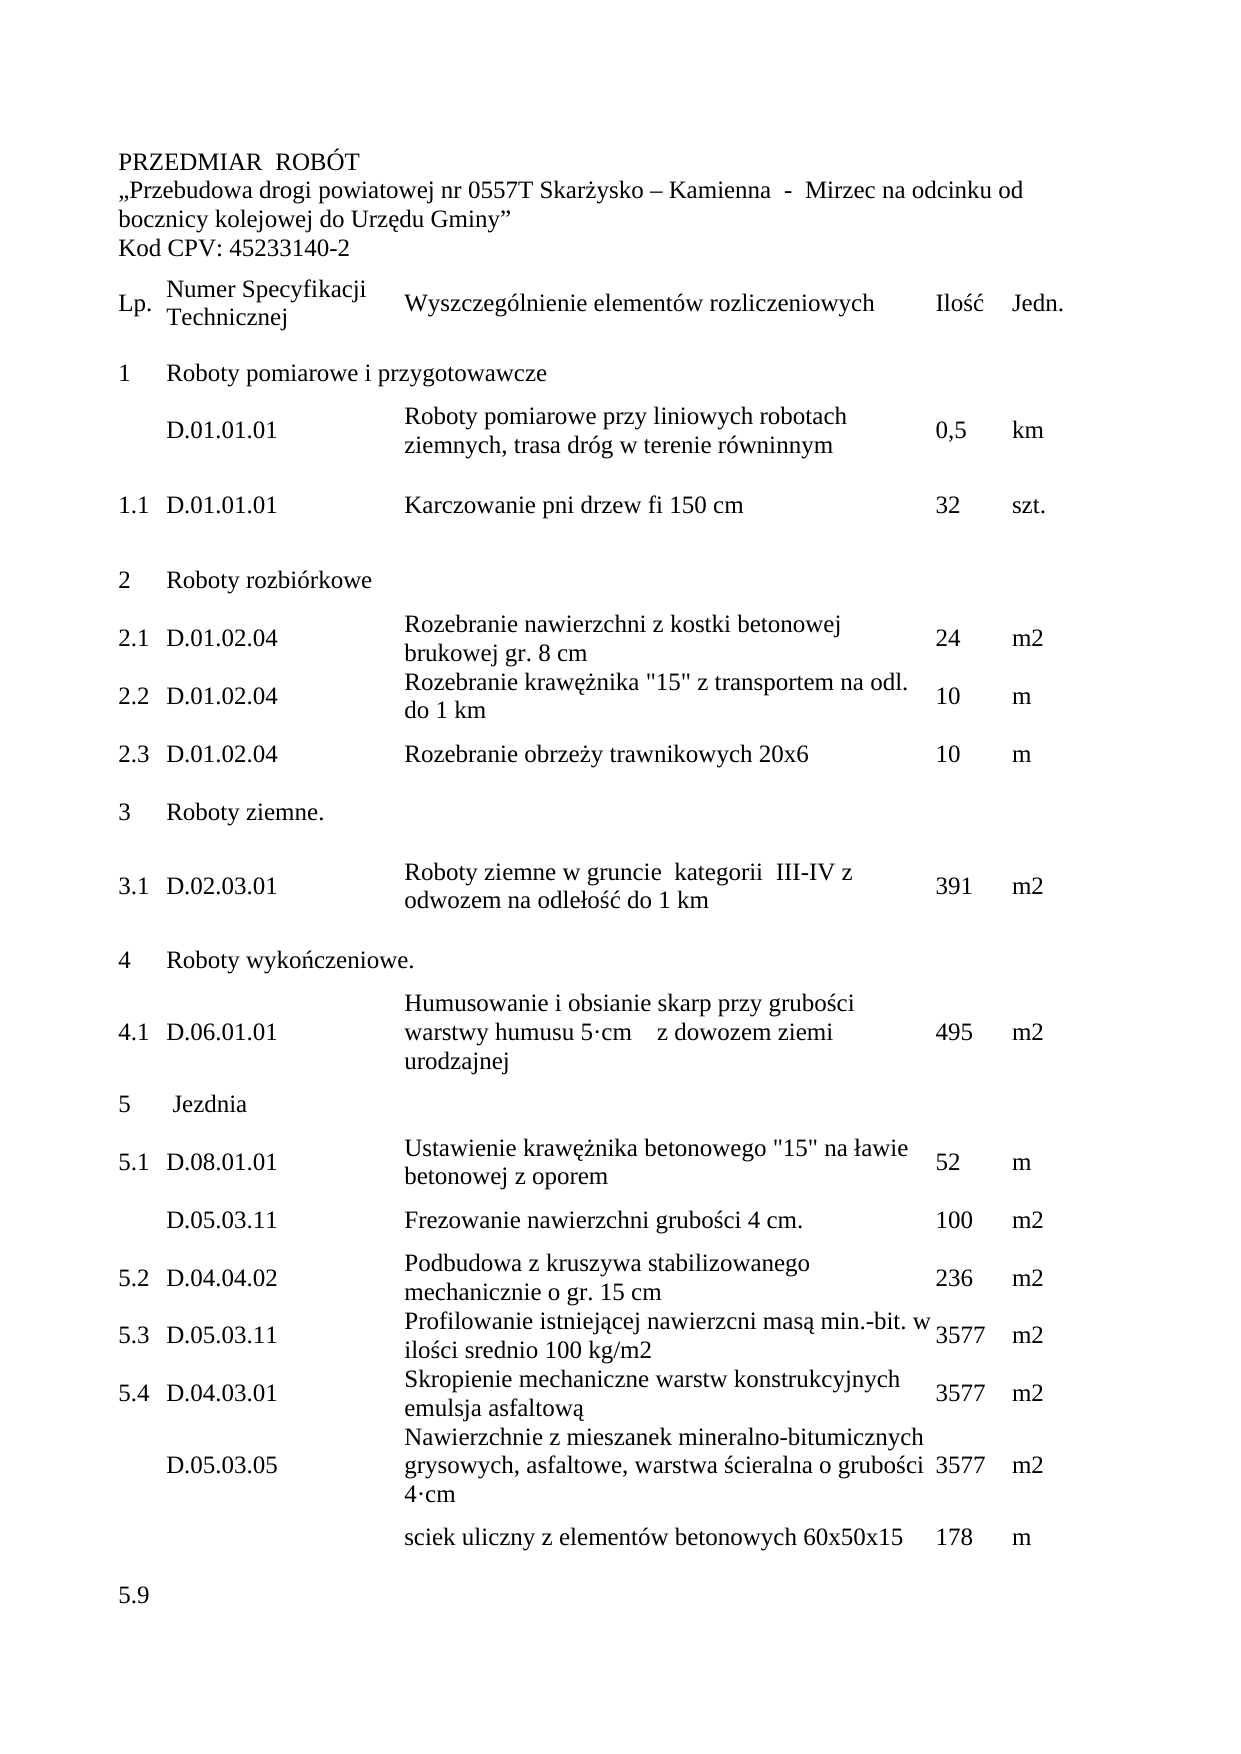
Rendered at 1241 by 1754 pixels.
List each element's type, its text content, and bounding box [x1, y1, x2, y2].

table_cell 5.1 [118, 1133, 166, 1190]
table_cell D.01.01.01 [166, 401, 404, 459]
table_cell 10 [935, 724, 1012, 782]
table_cell 2.3 [118, 724, 166, 782]
table_cell 4.1 [118, 989, 166, 1075]
table_cell Rozebranie nawierzchni z kostki betonowej brukowej gr. 8 cm [404, 609, 935, 667]
table_cell Ustawienie krawężnika betonowego "15" na ławie betonowej z oporem [404, 1133, 935, 1190]
table_cell 391 [935, 840, 1012, 931]
table_cell 236 [935, 1248, 1012, 1306]
table_cell Roboty wykończeniowe. [166, 931, 1120, 988]
table_cell 5.4 [118, 1364, 166, 1422]
table_cell D.01.01.01 [166, 459, 404, 551]
table_cell 1 [118, 343, 166, 401]
table_cell D.01.02.04 [166, 724, 404, 782]
table_cell m2 [1012, 609, 1120, 667]
table_cell m2 [1012, 1248, 1120, 1306]
table_cell [118, 1422, 166, 1508]
table_cell szt. [1012, 459, 1120, 551]
table_cell 178 [935, 1508, 1012, 1566]
table_cell m [1012, 724, 1120, 782]
table_cell m [1012, 1133, 1120, 1190]
table_cell m2 [1012, 1364, 1120, 1422]
table_cell m2 [1012, 1190, 1120, 1248]
table_cell Roboty pomiarowe i przygotowawcze [166, 343, 1120, 401]
table_cell 5 [118, 1075, 166, 1132]
table_cell D.01.02.04 [166, 667, 404, 724]
table_cell 0,5 [935, 401, 1012, 459]
table_cell D.05.03.05 [166, 1422, 404, 1508]
table_cell [1012, 1566, 1120, 1623]
table_cell 4 [118, 931, 166, 988]
table_cell Jedn. [1012, 262, 1120, 343]
table_cell m [1012, 667, 1120, 724]
table_cell Rozebranie obrzeży trawnikowych 20x6 [404, 724, 935, 782]
table_cell D.05.03.11 [166, 1306, 404, 1364]
table_cell Lp. [118, 262, 166, 343]
table_cell 5.9 [118, 1566, 166, 1623]
table_cell 52 [935, 1133, 1012, 1190]
table_cell 3577 [935, 1422, 1012, 1508]
table_cell km [1012, 401, 1120, 459]
table_cell Roboty ziemne. [166, 782, 1120, 840]
table_cell [118, 1190, 166, 1248]
table_cell m2 [1012, 1422, 1120, 1508]
table_cell 2.2 [118, 667, 166, 724]
table_cell 10 [935, 667, 1012, 724]
table_cell m2 [1012, 840, 1120, 931]
table_cell 3.1 [118, 840, 166, 931]
table_cell D.06.01.01 [166, 989, 404, 1075]
table_cell Nawierzchnie z mieszanek mineralno-bitumicznych grysowych, asfaltowe, warstwa ścieralna o grubości 4·cm [404, 1422, 935, 1508]
table_cell 3577 [935, 1306, 1012, 1364]
table_cell sciek uliczny z elementów betonowych 60x50x15 [404, 1508, 935, 1566]
table_cell Jezdnia [166, 1075, 1120, 1132]
table_cell 5.3 [118, 1306, 166, 1364]
table_cell 32 [935, 459, 1012, 551]
table_cell 3577 [935, 1364, 1012, 1422]
table_cell [166, 1566, 404, 1623]
table_cell Rozebranie krawężnika "15" z transportem na odl. do 1 km [404, 667, 935, 724]
table_cell D.04.04.02 [166, 1248, 404, 1306]
table_cell 100 [935, 1190, 1012, 1248]
table_cell Roboty pomiarowe przy liniowych robotach ziemnych, trasa dróg w terenie równinnym [404, 401, 935, 459]
table_cell [118, 1508, 166, 1566]
table_cell m2 [1012, 1306, 1120, 1364]
table_cell m2 [1012, 989, 1120, 1075]
table_cell Frezowanie nawierzchni grubości 4 cm. [404, 1190, 935, 1248]
table_header PRZEDMIAR ROBÓT „Przebudowa drogi powiatowej nr 0557T Skarżysko – Kamienna - Mirzec na odcinku od bocznicy kolejowej do Urzędu Gminy” Kod CPV: 45233140-2 [118, 147, 1120, 262]
table_cell Roboty rozbiórkowe [166, 551, 1120, 609]
table_cell [118, 401, 166, 459]
table_cell D.05.03.11 [166, 1190, 404, 1248]
table_cell Karczowanie pni drzew fi 150 cm [404, 459, 935, 551]
table_cell 495 [935, 989, 1012, 1075]
table_cell Profilowanie istniejącej nawierzcni masą min.-bit. w ilości srednio 100 kg/m2 [404, 1306, 935, 1364]
table_cell 3 [118, 782, 166, 840]
table_cell [166, 1508, 404, 1566]
table_cell 2.1 [118, 609, 166, 667]
table_cell D.01.02.04 [166, 609, 404, 667]
table_cell D.02.03.01 [166, 840, 404, 931]
table_cell D.04.03.01 [166, 1364, 404, 1422]
table_cell [404, 1566, 935, 1623]
table_cell Ilość [935, 262, 1012, 343]
table_cell Wyszczególnienie elementów rozliczeniowych [404, 262, 935, 343]
table_cell Roboty ziemne w gruncie kategorii III-IV z odwozem na odlełość do 1 km [404, 840, 935, 931]
table_cell Podbudowa z kruszywa stabilizowanego mechanicznie o gr. 15 cm [404, 1248, 935, 1306]
table_cell m [1012, 1508, 1120, 1566]
table_cell 2 [118, 551, 166, 609]
table_cell [935, 1566, 1012, 1623]
table_cell 24 [935, 609, 1012, 667]
table_cell Humusowanie i obsianie skarp przy grubości warstwy humusu 5·cm z dowozem ziemi urodzajnej [404, 989, 935, 1075]
table_cell Numer Specyfikacji Technicznej [166, 262, 404, 343]
table_cell 5.2 [118, 1248, 166, 1306]
table_cell 1.1 [118, 459, 166, 551]
table_cell D.08.01.01 [166, 1133, 404, 1190]
table_cell Skropienie mechaniczne warstw konstrukcyjnych emulsja asfaltową [404, 1364, 935, 1422]
